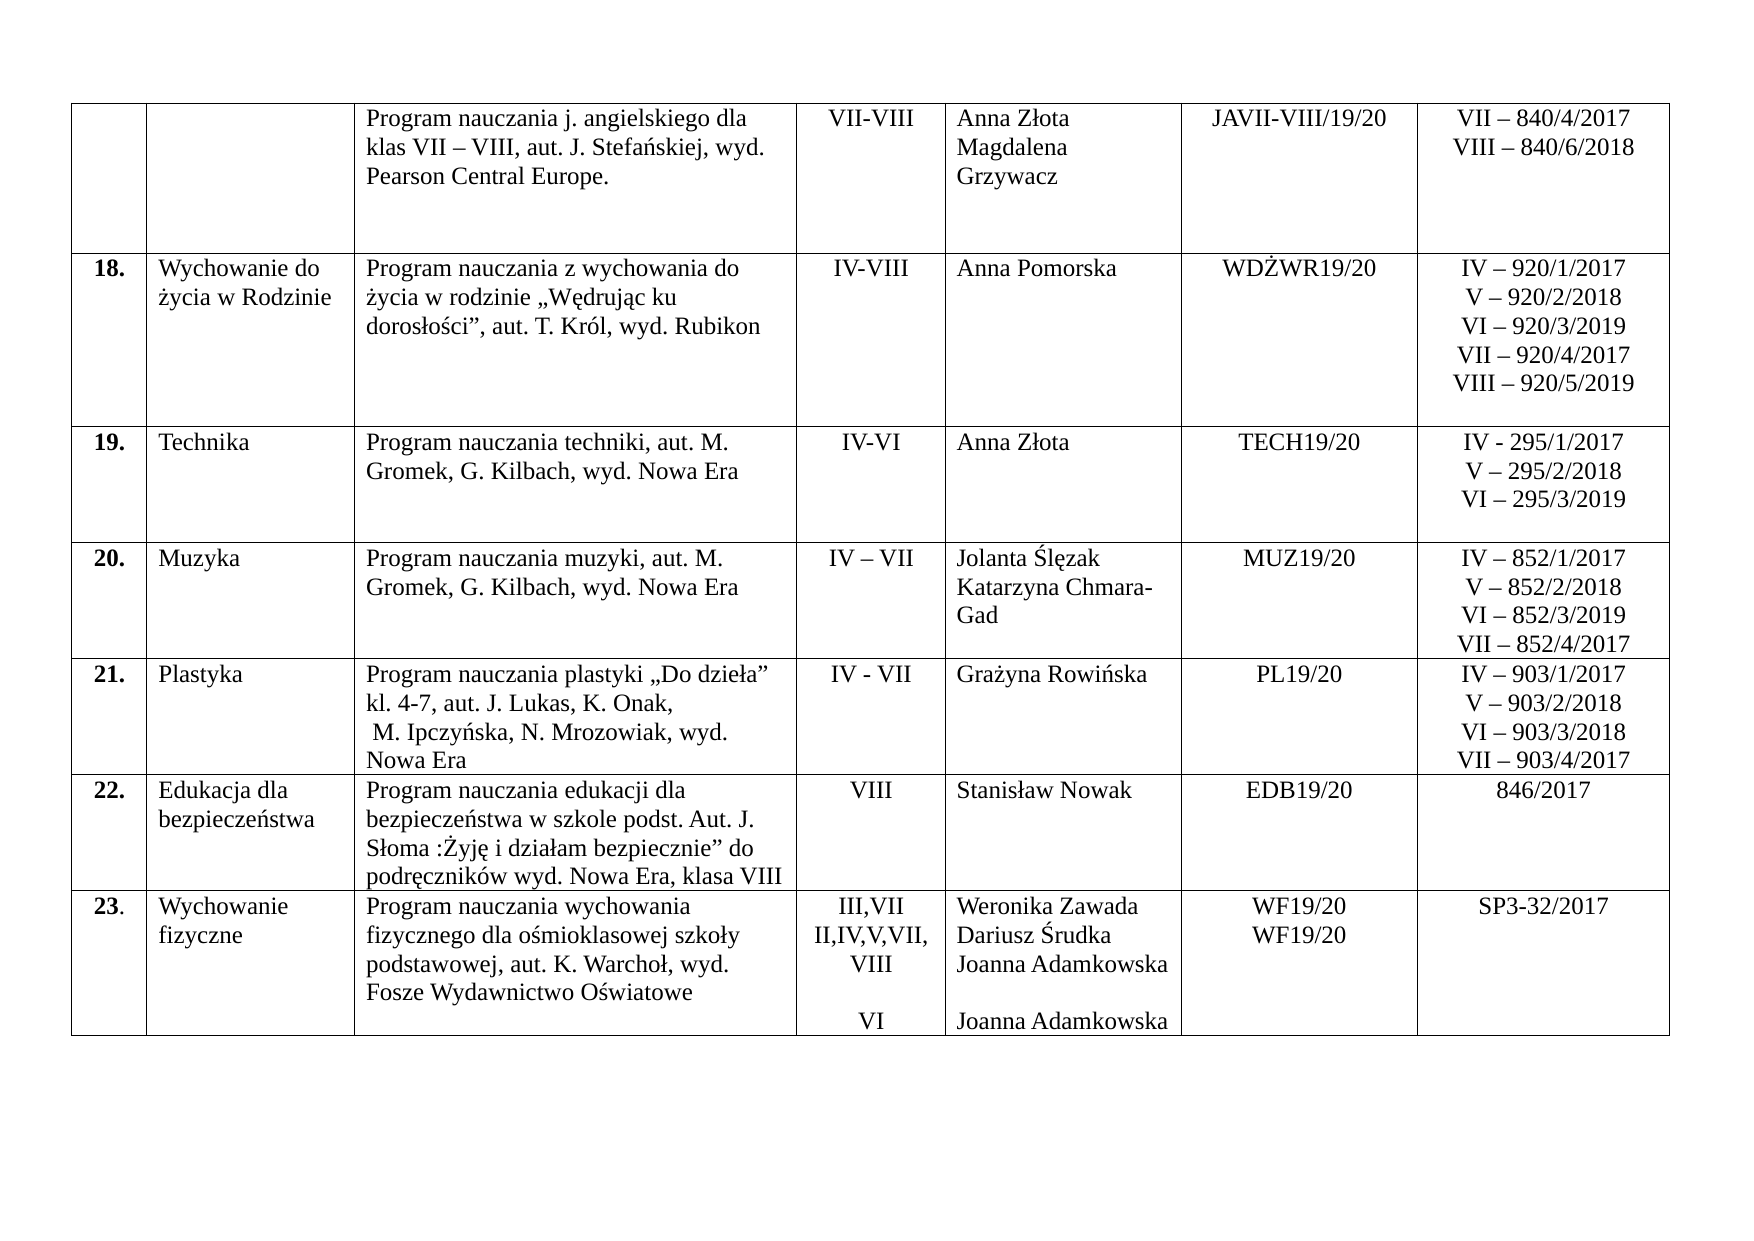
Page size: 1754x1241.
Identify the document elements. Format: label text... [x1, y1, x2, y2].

table_cell Anna Pomorska [946, 254, 1181, 426]
table_cell IV-VI [797, 427, 945, 542]
table_cell Anna Złota Magdalena Grzywacz [946, 104, 1181, 252]
table_cell Program nauczania wychowania fizycznego dla ośmioklasowej szkoły podstawowej, aut. K. Warchoł, wyd. Fosze Wydawnictwo Oświatowe [355, 891, 796, 1035]
table_cell Stanisław Nowak [946, 775, 1181, 890]
table_cell MUZ19/20 [1182, 543, 1417, 658]
table_cell Technika [147, 427, 354, 542]
table_cell IV – 852/1/2017 V – 852/2/2018 VI – 852/3/2019 VII – 852/4/2017 [1418, 543, 1669, 658]
table_cell PL19/20 [1182, 659, 1417, 774]
table_cell Program nauczania z wychowania do życia w rodzinie „Wędrując ku dorosłości”, aut. T. Król, wyd. Rubikon [355, 254, 796, 426]
table_cell Program nauczania muzyki, aut. M. Gromek, G. Kilbach, wyd. Nowa Era [355, 543, 796, 658]
table_cell IV – 903/1/2017 V – 903/2/2018 VI – 903/3/2018 VII – 903/4/2017 [1418, 659, 1669, 774]
table_cell Anna Złota [946, 427, 1181, 542]
table_cell Edukacja dla bezpieczeństwa [147, 775, 354, 890]
table_cell Grażyna Rowińska [946, 659, 1181, 774]
table_cell IV - 295/1/2017 V – 295/2/2018 VI – 295/3/2019 [1418, 427, 1669, 542]
table_cell [147, 104, 354, 252]
table_cell Program nauczania techniki, aut. M. Gromek, G. Kilbach, wyd. Nowa Era [355, 427, 796, 542]
table_cell IV – VII [797, 543, 945, 658]
table_cell [72, 104, 146, 252]
table_cell VII – 840/4/2017 VIII – 840/6/2018 [1418, 104, 1669, 252]
table_cell 22. [72, 775, 146, 890]
table_cell JAVII-VIII/19/20 [1182, 104, 1417, 252]
table_cell Program nauczania plastyki „Do dzieła” kl. 4-7, aut. J. Lukas, K. Onak, M. Ipczyńska, N. Mrozowiak, wyd. Nowa Era [355, 659, 796, 774]
table_cell VIII [797, 775, 945, 890]
table_cell 846/2017 [1418, 775, 1669, 890]
table_cell Weronika Zawada Dariusz Śrudka Joanna Adamkowska Joanna Adamkowska [946, 891, 1181, 1035]
table_cell 18. [72, 254, 146, 426]
table_cell Plastyka [147, 659, 354, 774]
table_cell SP3-32/2017 [1418, 891, 1669, 1035]
table_cell Wychowanie do życia w Rodzinie [147, 254, 354, 426]
table_cell VII-VIII [797, 104, 945, 252]
table_cell III,VII II,IV,V,VII, VIII VI [797, 891, 945, 1035]
table_cell 20. [72, 543, 146, 658]
table_cell 23. [72, 891, 146, 1035]
table_cell Program nauczania j. angielskiego dla klas VII – VIII, aut. J. Stefańskiej, wyd. Pearson Central Europe. [355, 104, 796, 252]
table_cell 19. [72, 427, 146, 542]
table_cell 21. [72, 659, 146, 774]
table_cell Jolanta Ślęzak Katarzyna Chmara-Gad [946, 543, 1181, 658]
table_cell Muzyka [147, 543, 354, 658]
table_cell IV - VII [797, 659, 945, 774]
table_cell WF19/20 WF19/20 [1182, 891, 1417, 1035]
table_cell Wychowanie fizyczne [147, 891, 354, 1035]
table_cell EDB19/20 [1182, 775, 1417, 890]
table_cell IV-VIII [797, 254, 945, 426]
table_cell IV – 920/1/2017 V – 920/2/2018 VI – 920/3/2019 VII – 920/4/2017 VIII – 920/5/2019 [1418, 254, 1669, 426]
table_cell WDŻWR19/20 [1182, 254, 1417, 426]
table_cell Program nauczania edukacji dla bezpieczeństwa w szkole podst. Aut. J. Słoma :Żyję i działam bezpiecznie” do podręczników wyd. Nowa Era, klasa VIII [355, 775, 796, 890]
table_cell TECH19/20 [1182, 427, 1417, 542]
